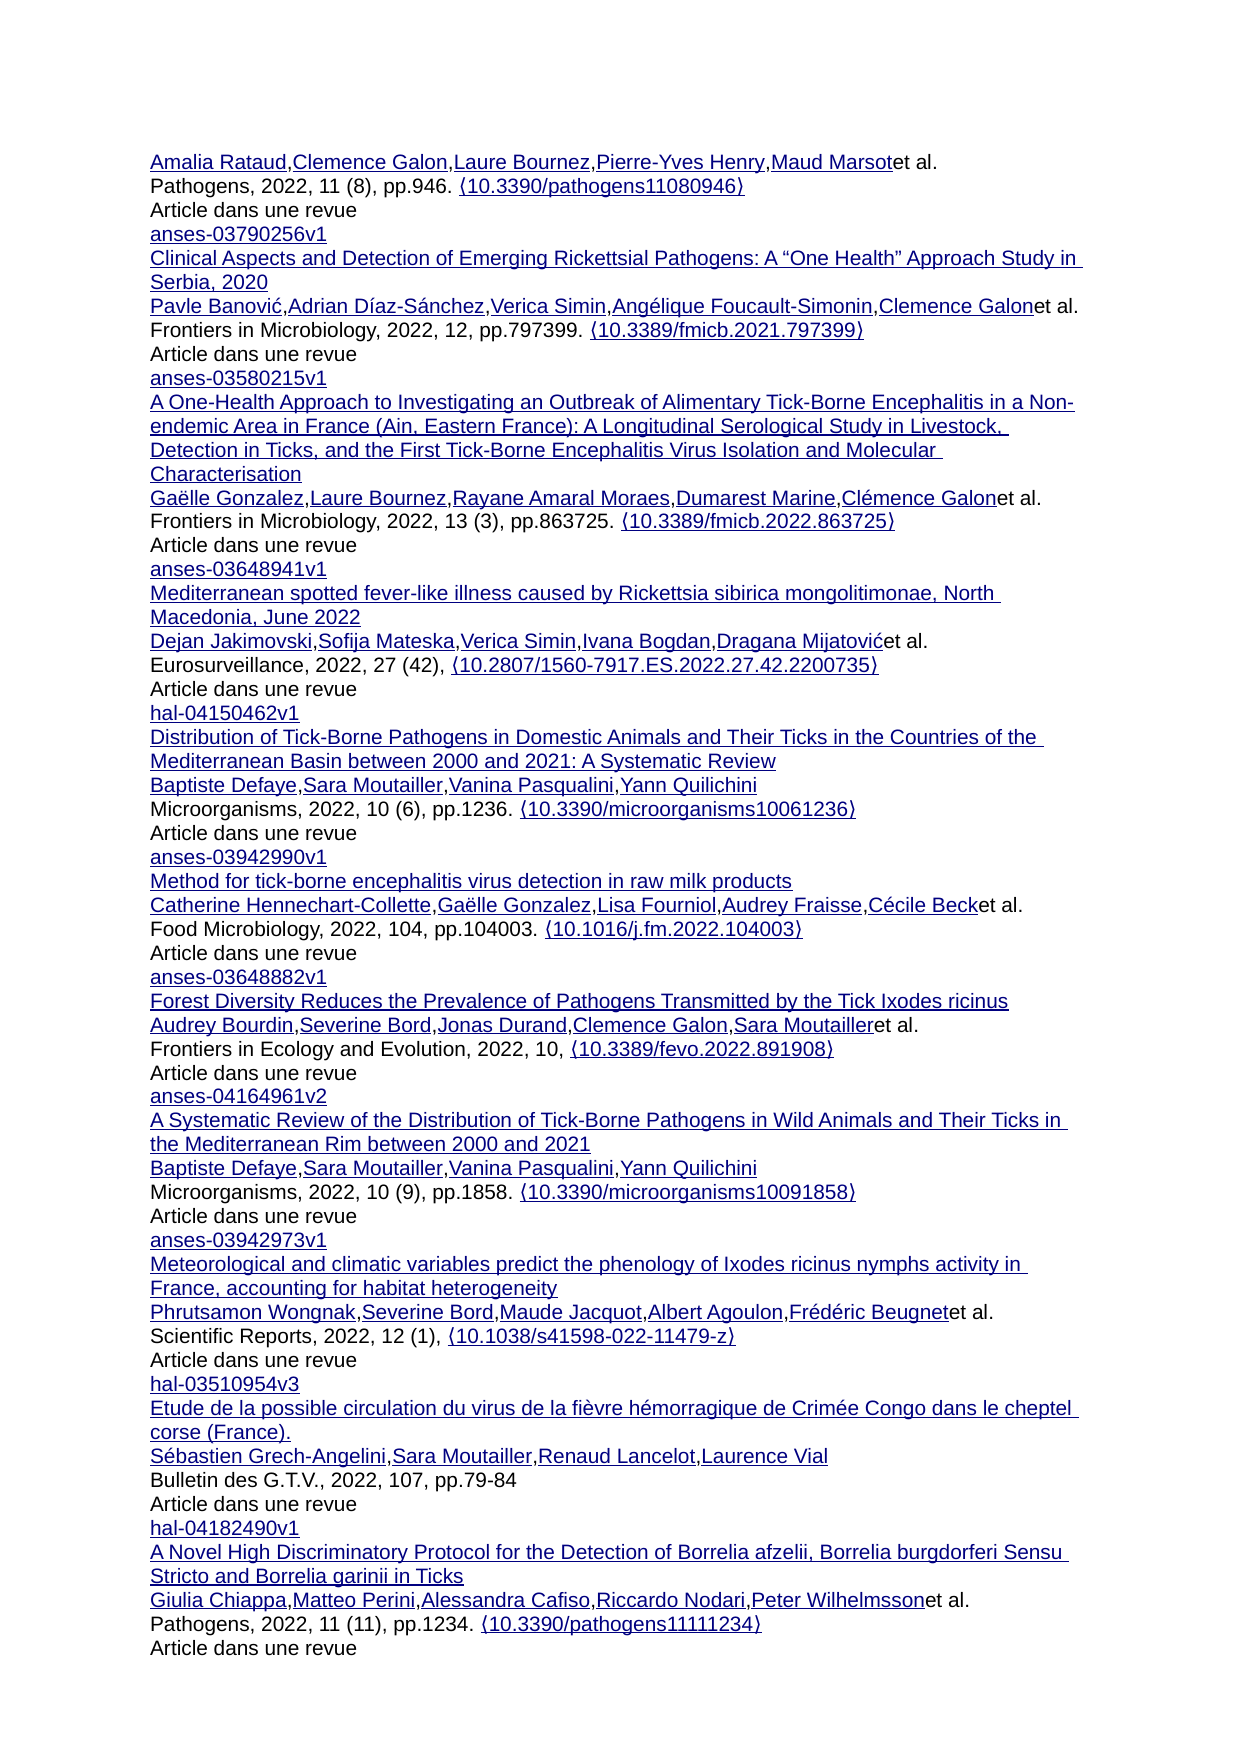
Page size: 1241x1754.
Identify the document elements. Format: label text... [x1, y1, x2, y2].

table_cell Method for tick-borne encephalitis virus detection in raw milk products Catherine Hennechart-Collette,Gaëlle Gonzalez,Lisa Fourniol,Audrey Fraisse,Cécile Becket al. Food Microbiology, 2022, 104, pp.104003. ⟨10.1016/j.fm.2022.104003⟩ Article dans une revue anses-03648882v1 [150, 869, 1090, 988]
table_cell A One-Health Approach to Investigating an Outbreak of Alimentary Tick-Borne Encephalitis in a Non-endemic Area in France (Ain, Eastern France): A Longitudinal Serological Study in Livestock, Detection in Ticks, and the First Tick-Borne Encephalitis Virus Isolation and Molecular Characterisation Gaëlle Gonzalez,Laure Bournez,Rayane Amaral Moraes,Dumarest Marine,Clémence Galonet al. Frontiers in Microbiology, 2022, 13 (3), pp.863725. ⟨10.3389/fmicb.2022.863725⟩ Article dans une revue anses-03648941v1 [150, 390, 1090, 581]
table_cell Etude de la possible circulation du virus de la fièvre hémorragique de Crimée Congo dans le cheptel corse (France). Sébastien Grech-Angelini,Sara Moutailler,Renaud Lancelot,Laurence Vial Bulletin des G.T.V., 2022, 107, pp.79-84 Article dans une revue hal-04182490v1 [150, 1396, 1090, 1539]
table_cell A Systematic Review of the Distribution of Tick-Borne Pathogens in Wild Animals and Their Ticks in the Mediterranean Rim between 2000 and 2021 Baptiste Defaye,Sara Moutailler,Vanina Pasqualini,Yann Quilichini Microorganisms, 2022, 10 (9), pp.1858. ⟨10.3390/microorganisms10091858⟩ Article dans une revue anses-03942973v1 [150, 1108, 1090, 1252]
table_cell A Novel High Discriminatory Protocol for the Detection of Borrelia afzelii, Borrelia burgdorferi Sensu Stricto and Borrelia garinii in Ticks Giulia Chiappa,Matteo Perini,Alessandra Cafiso,Riccardo Nodari,Peter Wilhelmssonet al. Pathogens, 2022, 11 (11), pp.1234. ⟨10.3390/pathogens11111234⟩ Article dans une revue [150, 1540, 1090, 1659]
table_cell Amalia Rataud,Clemence Galon,Laure Bournez,Pierre-Yves Henry,Maud Marsotet al. Pathogens, 2022, 11 (8), pp.946. ⟨10.3390/pathogens11080946⟩ Article dans une revue anses-03790256v1 [150, 150, 1090, 246]
table_cell Meteorological and climatic variables predict the phenology of Ixodes ricinus nymphs activity in France, accounting for habitat heterogeneity Phrutsamon Wongnak,Severine Bord,Maude Jacquot,Albert Agoulon,Frédéric Beugnetet al. Scientific Reports, 2022, 12 (1), ⟨10.1038/s41598-022-11479-z⟩ Article dans une revue hal-03510954v3 [150, 1252, 1090, 1396]
table_cell Mediterranean spotted fever-like illness caused by Rickettsia sibirica mongolitimonae, North Macedonia, June 2022 Dejan Jakimovski,Sofija Mateska,Verica Simin,Ivana Bogdan,Dragana Mijatovićet al. Eurosurveillance, 2022, 27 (42), ⟨10.2807/1560-7917.ES.2022.27.42.2200735⟩ Article dans une revue hal-04150462v1 [150, 581, 1090, 725]
table_cell Forest Diversity Reduces the Prevalence of Pathogens Transmitted by the Tick Ixodes ricinus Audrey Bourdin,Severine Bord,Jonas Durand,Clemence Galon,Sara Moutailleret al. Frontiers in Ecology and Evolution, 2022, 10, ⟨10.3389/fevo.2022.891908⟩ Article dans une revue anses-04164961v2 [150, 989, 1090, 1108]
table_cell Clinical Aspects and Detection of Emerging Rickettsial Pathogens: A “One Health” Approach Study in Serbia, 2020 Pavle Banović,Adrian Díaz-Sánchez,Verica Simin,Angélique Foucault-Simonin,Clemence Galonet al. Frontiers in Microbiology, 2022, 12, pp.797399. ⟨10.3389/fmicb.2021.797399⟩ Article dans une revue anses-03580215v1 [150, 246, 1090, 389]
table_cell Distribution of Tick-Borne Pathogens in Domestic Animals and Their Ticks in the Countries of the Mediterranean Basin between 2000 and 2021: A Systematic Review Baptiste Defaye,Sara Moutailler,Vanina Pasqualini,Yann Quilichini Microorganisms, 2022, 10 (6), pp.1236. ⟨10.3390/microorganisms10061236⟩ Article dans une revue anses-03942990v1 [150, 725, 1090, 869]
